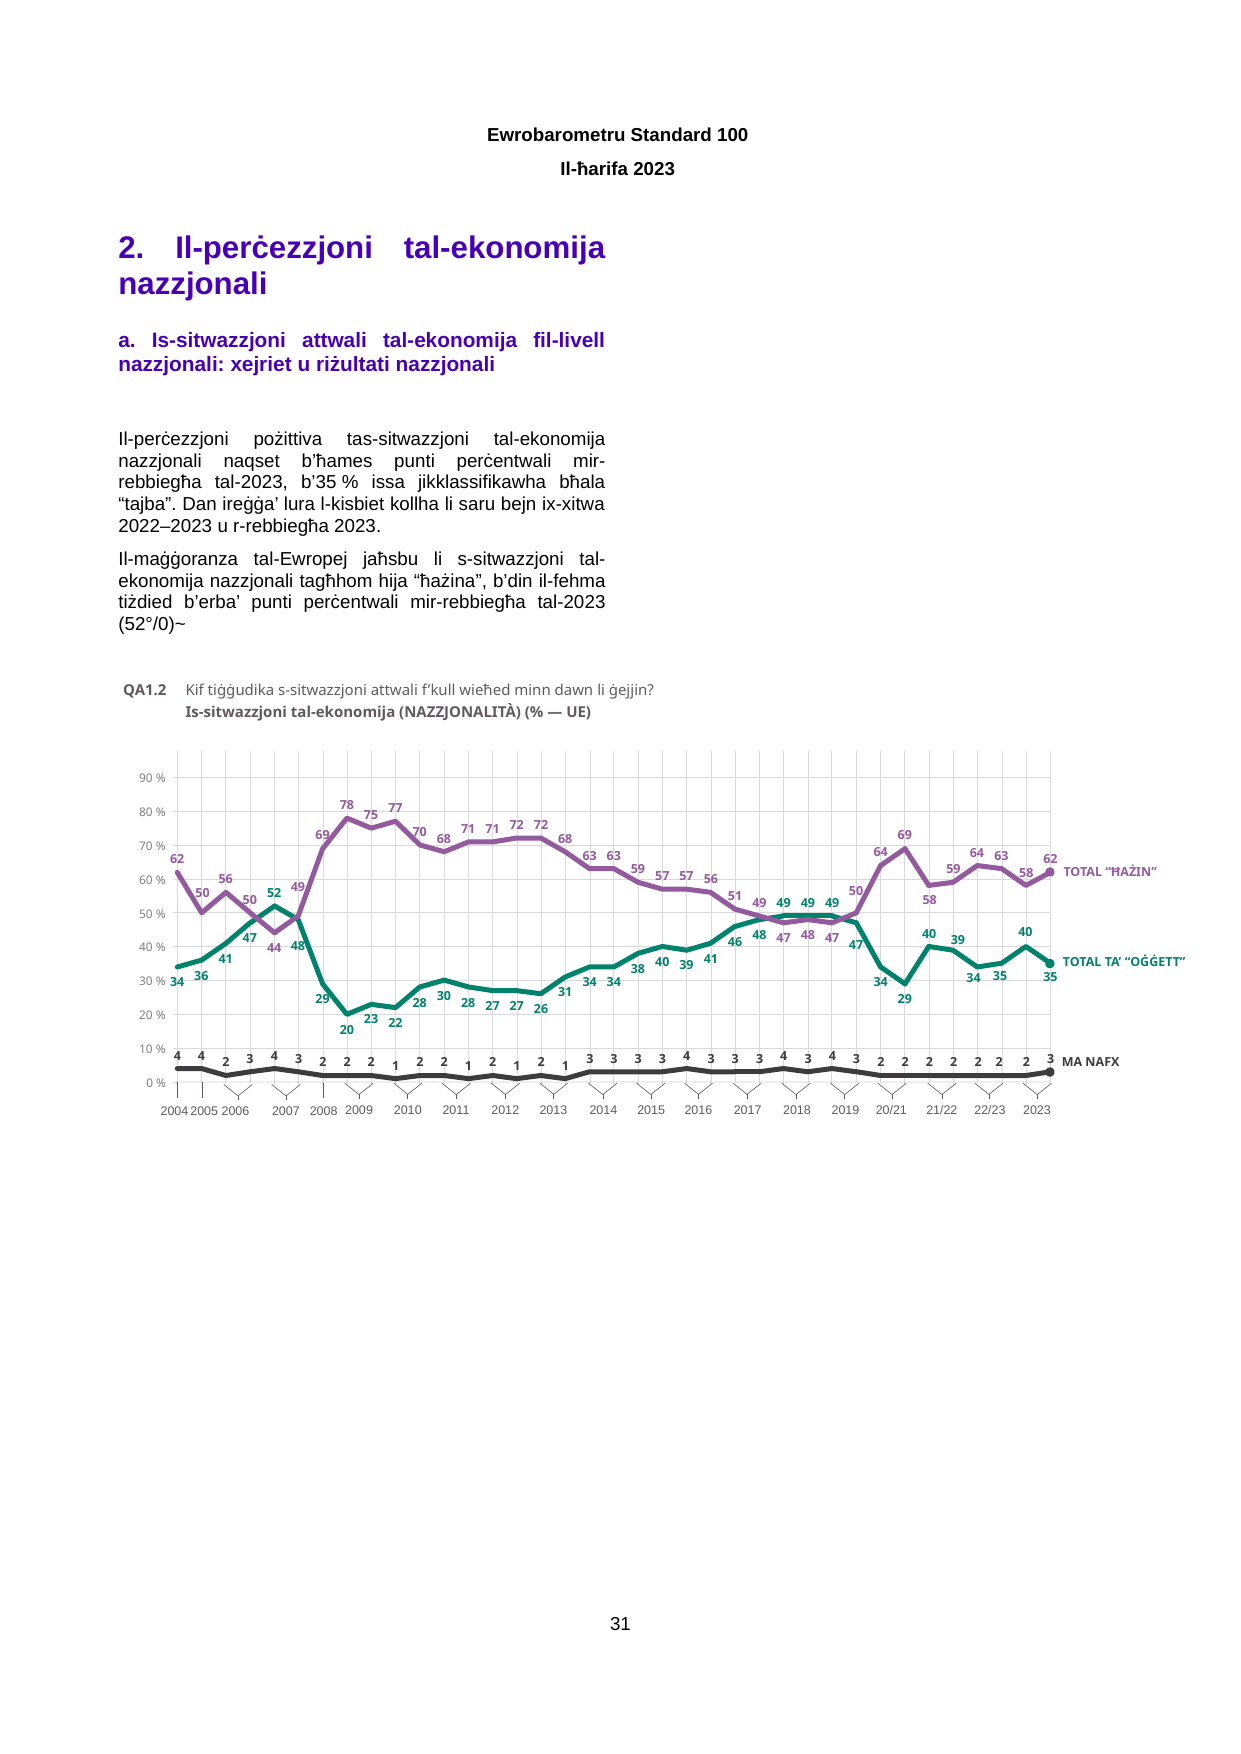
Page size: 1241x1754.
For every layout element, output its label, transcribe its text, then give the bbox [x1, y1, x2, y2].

text Il-perċezzjoni pożittiva tas-sitwazzjoni tal-ekonomija nazzjonali naqset b’ħames punti perċentwali mir-rebbiegħa tal-2023, b’35 % issa jikklassifikawha bħala “tajba”. Dan ireġġa’ lura l-kisbiet kollha li saru bejn ix-xitwa 2022–2023 u r-rebbiegħa 2023. [118, 428, 605, 536]
subtitle 2. Il-perċezzjoni tal-ekonomija nazzjonali [118, 229, 605, 301]
text Il-maġġoranza tal-Ewropej jaħsbu li s-sitwazzjoni tal-ekonomija nazzjonali tagħhom hija “ħażina”, b’din il-fehma tiżdied b’erba’ punti perċentwali mir-rebbiegħa tal-2023 (52°/0)~ [118, 548, 605, 634]
subtitle a. Is-sitwazzjoni attwali tal-ekonomija fil-livell nazzjonali: xejriet u riżultati nazzjonali [118, 328, 605, 376]
